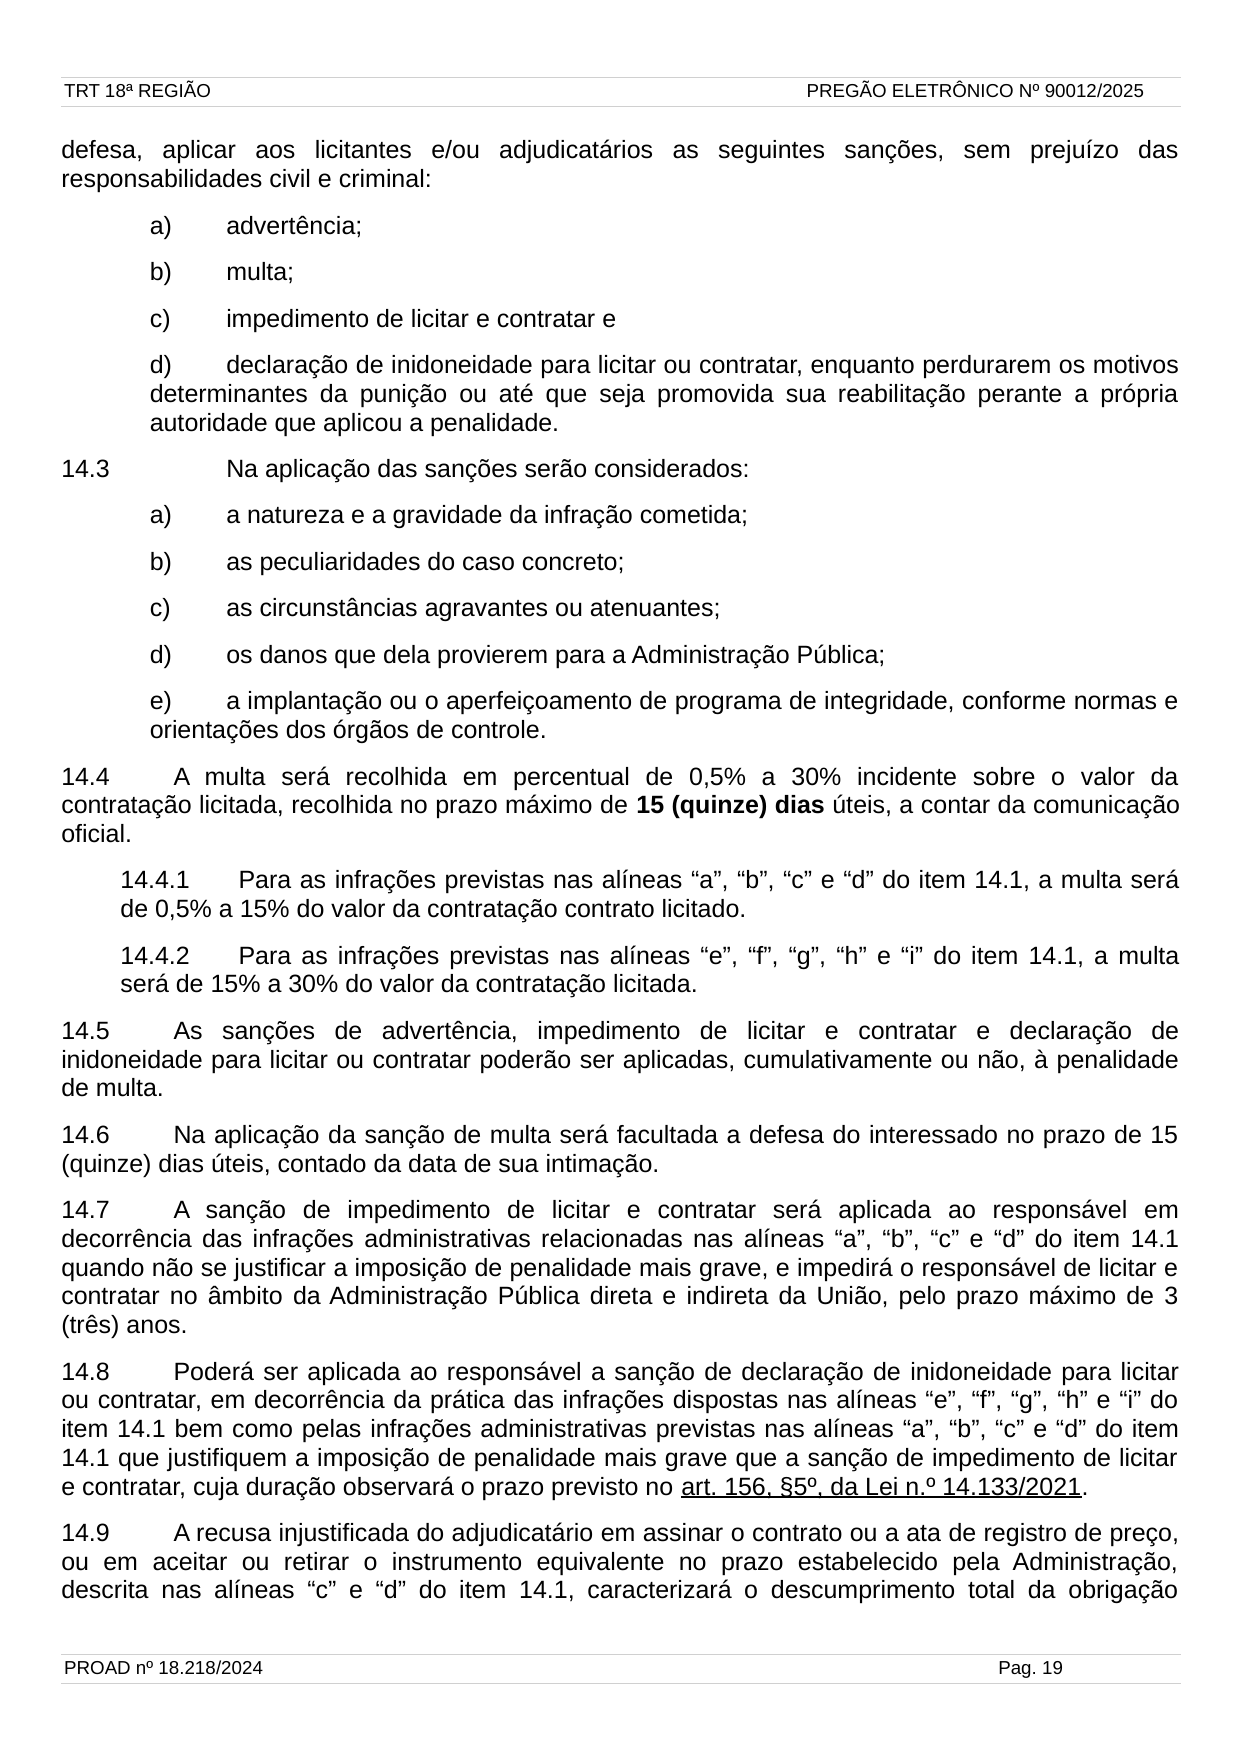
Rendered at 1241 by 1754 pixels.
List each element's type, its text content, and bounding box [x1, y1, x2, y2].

text b) as peculiaridades do caso concreto; [149, 547, 1181, 576]
text 14.4.1 Para as infrações previstas nas alíneas “a”, “b”, “c” e “d” do item 14.1, a multa será de 0,5% a 15% do valor da contratação contrato licitado. [120, 866, 1181, 923]
text 14.5 As sanções de advertência, impedimento de licitar e contratar e declaração de inidoneidade para licitar ou contratar poderão ser aplicadas, cumulativamente ou não, à penalidade de multa. [61, 1016, 1181, 1102]
text 14.8 Poderá ser aplicada ao responsável a sanção de declaração de inidoneidade para licitar ou contratar, em decorrência da prática das infrações dispostas nas alíneas “e”, “f”, “g”, “h” e “i” do item 14.1 bem como pelas infrações administrativas previstas nas alíneas “a”, “b”, “c” e “d” do item 14.1 que justifiquem a imposição de penalidade mais grave que a sanção de impedimento de licitar e contratar, cuja duração observará o prazo previsto no art. 156, §5º, da Lei n.º 14.133/2021. [61, 1357, 1181, 1500]
text a) a natureza e a gravidade da infração cometida; [149, 501, 1181, 529]
text e) a implantação ou o aperfeiçoamento de programa de integridade, conforme normas e orientações dos órgãos de controle. [149, 686, 1181, 744]
text d) os danos que dela provierem para a Administração Pública; [149, 640, 1181, 669]
text 14.7 A sanção de impedimento de licitar e contratar será aplicada ao responsável em decorrência das infrações administrativas relacionadas nas alíneas “a”, “b”, “c” e “d” do item 14.1 quando não se justificar a imposição de penalidade mais grave, e impedirá o responsável de licitar e contratar no âmbito da Administração Pública direta e indireta da União, pelo prazo máximo de 3 (três) anos. [61, 1195, 1181, 1339]
text c) as circunstâncias agravantes ou atenuantes; [149, 593, 1181, 622]
text 14.4.2 Para as infrações previstas nas alíneas “e”, “f”, “g”, “h” e “i” do item 14.1, a multa será de 15% a 30% do valor da contratação licitada. [120, 941, 1181, 998]
text 14.4 A multa será recolhida em percentual de 0,5% a 30% incidente sobre o valor da contratação licitada, recolhida no prazo máximo de 15 (quinze) dias úteis, a contar da comunicação oficial. [61, 762, 1181, 848]
text b) multa; [149, 257, 1181, 286]
text 14.3 Na aplicação das sanções serão considerados: [61, 454, 1181, 483]
text a) advertência; [149, 211, 1181, 239]
text c) impedimento de licitar e contratar e [149, 304, 1181, 332]
text 14.6 Na aplicação da sanção de multa será facultada a defesa do interessado no prazo de 15 (quinze) dias úteis, contado da data de sua intimação. [61, 1120, 1181, 1177]
text 14.9 A recusa injustificada do adjudicatário em assinar o contrato ou a ata de registro de preço, ou em aceitar ou retirar o instrumento equivalente no prazo estabelecido pela Administração, descrita nas alíneas “c” e “d” do item 14.1, caracterizará o descumprimento total da obrigação [61, 1518, 1181, 1604]
text d) declaração de inidoneidade para licitar ou contratar, enquanto perdurarem os motivos determinantes da punição ou até que seja promovida sua reabilitação perante a própria autoridade que aplicou a penalidade. [149, 350, 1181, 436]
text defesa, aplicar aos licitantes e/ou adjudicatários as seguintes sanções, sem prejuízo das responsabilidades civil e criminal: [61, 136, 1181, 193]
